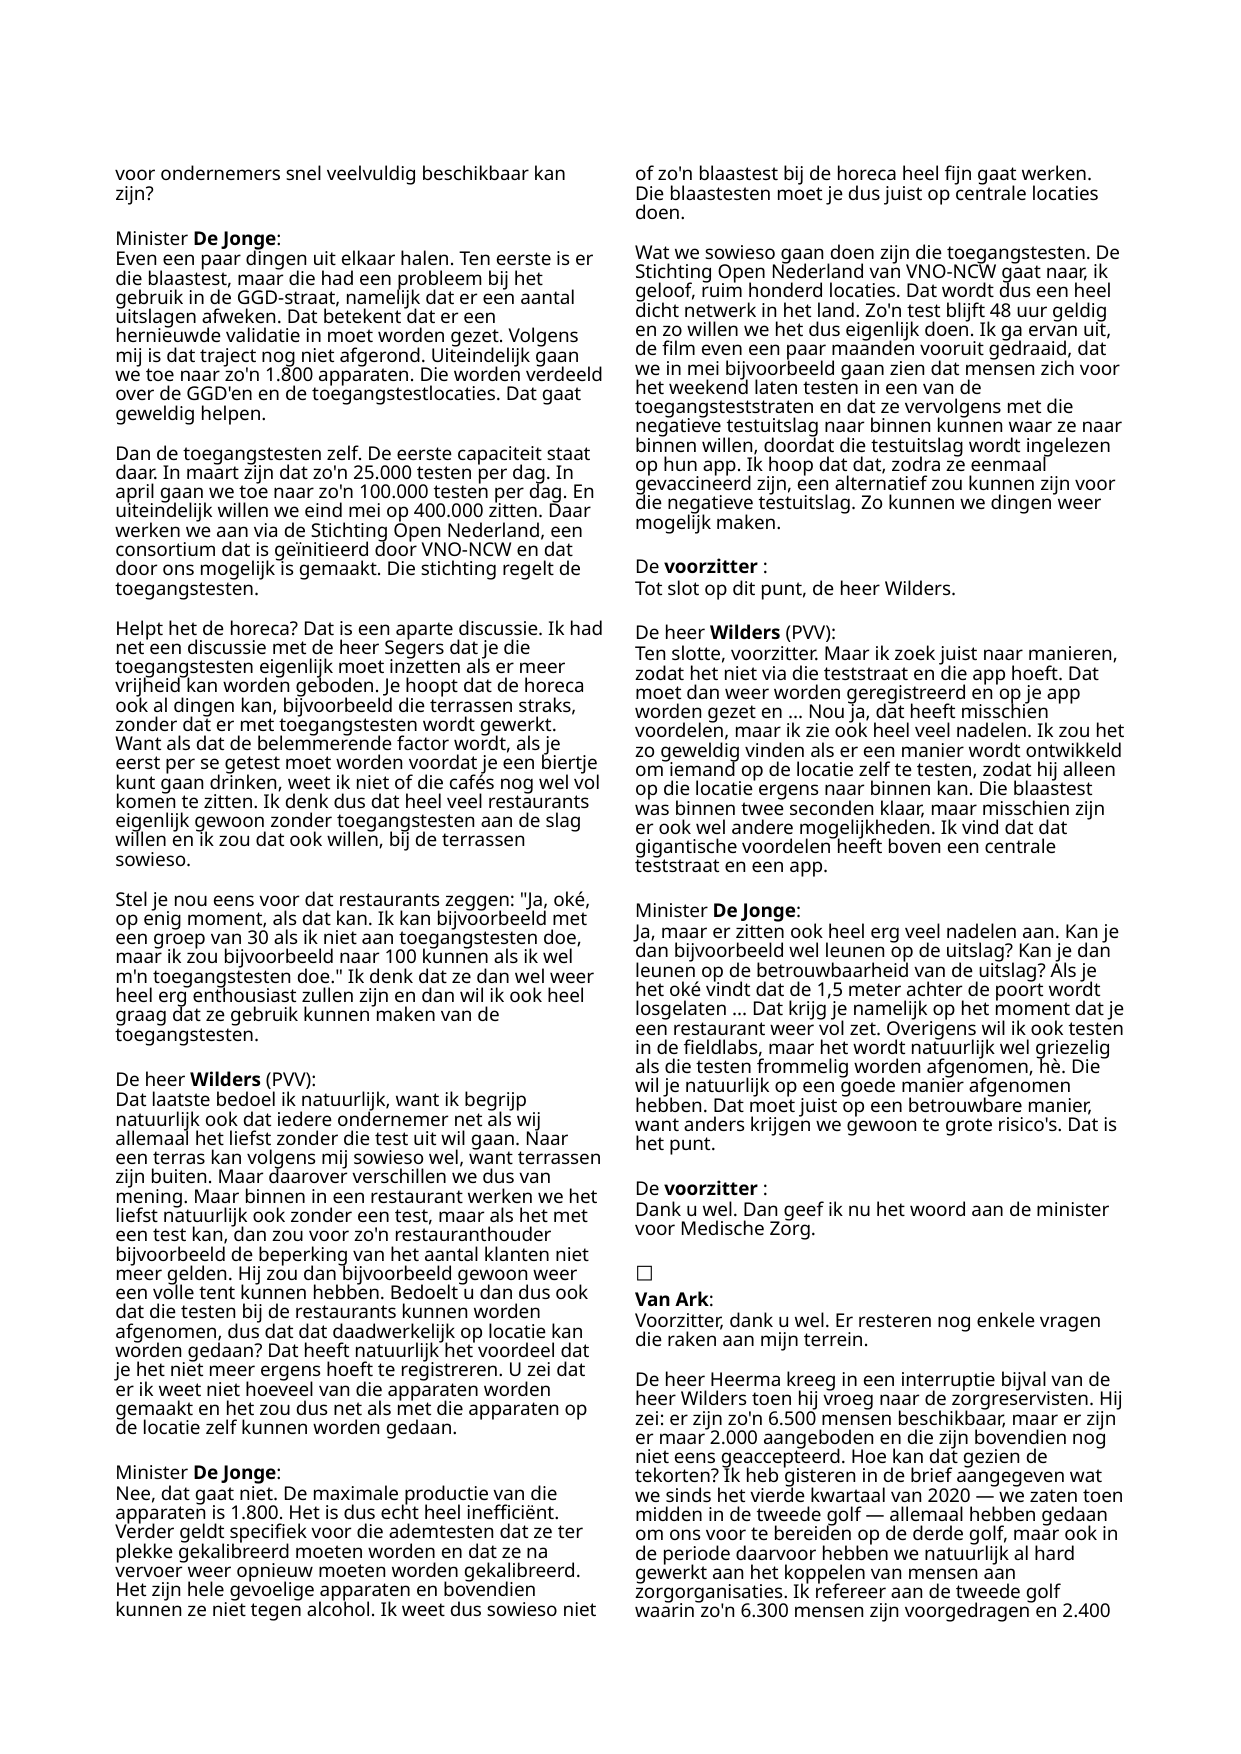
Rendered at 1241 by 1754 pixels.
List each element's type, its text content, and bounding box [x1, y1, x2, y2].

text voor ondernemers snel veelvuldig beschikbaar kan zijn? [115, 165, 605, 204]
text De heer Wilders (PVV): [115, 1066, 605, 1091]
text Even een paar dingen uit elkaar halen. Ten eerste is er die blaastest, maar die had een probleem bij het gebruik in de GGD-straat, namelijk dat er een aantal uitslagen afweken. Dat betekent dat er een hernieuwde validatie in moet worden gezet. Volgens mij is dat traject nog niet afgerond. Uiteindelijk gaan we toe naar zo'n 1.800 apparaten. Die worden verdeeld over de GGD'en en de toegangstestlocaties. Dat gaat geweldig helpen. [115, 250, 605, 424]
text Minister De Jonge: [115, 1459, 605, 1485]
text Tot slot op dit punt, de heer Wilders. [635, 579, 1125, 599]
text De heer Heerma kreeg in een interruptie bijval van de heer Wilders toen hij vroeg naar de zorgreservisten. Hij zei: er zijn zo'n 6.500 mensen beschikbaar, maar er zijn er maar 2.000 aangeboden en die zijn bovendien nog niet eens geaccepteerd. Hoe kan dat gezien de tekorten? Ik heb gisteren in de brief aangegeven wat we sinds het vierde kwartaal van 2020 — we zaten toen midden in de tweede golf — allemaal hebben gedaan om ons voor te bereiden op de derde golf, maar ook in de periode daarvoor hebben we natuurlijk al hard gewerkt aan het koppelen van mensen aan zorgorganisaties. Ik refereer aan de tweede golf waarin zo'n 6.300 mensen zijn voorgedragen en 2.400 [635, 1371, 1125, 1622]
text Van Ark: [635, 1286, 1125, 1312]
text Voorzitter, dank u wel. Er resteren nog enkele vragen die raken aan mijn terrein. [635, 1312, 1125, 1350]
text ⬜ [635, 1260, 1125, 1286]
text Minister De Jonge: [635, 897, 1125, 923]
text Helpt het de horeca? Dat is een aparte discussie. Ik had net een discussie met de heer Segers dat je die toegangstesten eigenlijk moet inzetten als er meer vrijheid kan worden geboden. Je hoopt dat de horeca ook al dingen kan, bijvoorbeeld die terrassen straks, zonder dat er met toegangstesten wordt gewerkt. Want als dat de belemmerende factor wordt, als je eerst per se getest moet worden voordat je een biertje kunt gaan drinken, weet ik niet of die cafés nog wel vol komen te zitten. Ik denk dus dat heel veel restaurants eigenlijk gewoon zonder toegangstesten aan de slag willen en ik zou dat ook willen, bij de terrassen sowieso. [115, 619, 605, 870]
text Stel je nou eens voor dat restaurants zeggen: "Ja, oké, op enig moment, als dat kan. Ik kan bijvoorbeeld met een groep van 30 als ik niet aan toegangstesten doe, maar ik zou bijvoorbeeld naar 100 kunnen als ik wel m'n toegangstesten doe." Ik denk dat ze dan wel weer heel erg enthousiast zullen zijn en dan wil ik ook heel graag dat ze gebruik kunnen maken van de toegangstesten. [115, 891, 605, 1045]
text of zo'n blaastest bij de horeca heel fijn gaat werken. Die blaastesten moet je dus juist op centrale locaties doen. [635, 165, 1125, 223]
text De voorzitter : [635, 554, 1125, 579]
text Minister De Jonge: [115, 225, 605, 250]
text Dan de toegangstesten zelf. De eerste capaciteit staat daar. In maart zijn dat zo'n 25.000 testen per dag. In april gaan we toe naar zo'n 100.000 testen per dag. En uiteindelijk willen we eind mei op 400.000 zitten. Daar werken we aan via de Stichting Open Nederland, een consortium dat is geïnitieerd door VNO-NCW en dat door ons mogelijk is gemaakt. Die stichting regelt de toegangstesten. [115, 444, 605, 599]
text Ten slotte, voorzitter. Maar ik zoek juist naar manieren, zodat het niet via die teststraat en die app hoeft. Dat moet dan weer worden geregistreerd en op je app worden gezet en ... Nou ja, dat heeft misschien voordelen, maar ik zie ook heel veel nadelen. Ik zou het zo geweldig vinden als er een manier wordt ontwikkeld om iemand op de locatie zelf te testen, zodat hij alleen op die locatie ergens naar binnen kan. Die blaastest was binnen twee seconden klaar, maar misschien zijn er ook wel andere mogelijkheden. Ik vind dat dat gigantische voordelen heeft boven een centrale teststraat en een app. [635, 645, 1125, 877]
text Ja, maar er zitten ook heel erg veel nadelen aan. Kan je dan bijvoorbeeld wel leunen op de uitslag? Kan je dan leunen op de betrouwbaarheid van de uitslag? Als je het oké vindt dat de 1,5 meter achter de poort wordt losgelaten ... Dat krijg je namelijk op het moment dat je een restaurant weer vol zet. Overigens wil ik ook testen in de fieldlabs, maar het wordt natuurlijk wel griezelig als die testen frommelig worden afgenomen, hè. Die wil je natuurlijk op een goede manier afgenomen hebben. Dat moet juist op een betrouwbare manier, want anders krijgen we gewoon te grote risico's. Dat is het punt. [635, 923, 1125, 1154]
text De voorzitter : [635, 1175, 1125, 1201]
text Dat laatste bedoel ik natuurlijk, want ik begrijp natuurlijk ook dat iedere ondernemer net als wij allemaal het liefst zonder die test uit wil gaan. Naar een terras kan volgens mij sowieso wel, want terrassen zijn buiten. Maar daarover verschillen we dus van mening. Maar binnen in een restaurant werken we het liefst natuurlijk ook zonder een test, maar als het met een test kan, dan zou voor zo'n restauranthouder bijvoorbeeld de beperking van het aantal klanten niet meer gelden. Hij zou dan bijvoorbeeld gewoon weer een volle tent kunnen hebben. Bedoelt u dan dus ook dat die testen bij de restaurants kunnen worden afgenomen, dus dat dat daadwerkelijk op locatie kan worden gedaan? Dat heeft natuurlijk het voordeel dat je het niet meer ergens hoeft te registreren. U zei dat er ik weet niet hoeveel van die apparaten worden gemaakt en het zou dus net als met die apparaten op de locatie zelf kunnen worden gedaan. [115, 1091, 605, 1438]
text De heer Wilders (PVV): [635, 619, 1125, 645]
text Dank u wel. Dan geef ik nu het woord aan de minister voor Medische Zorg. [635, 1201, 1125, 1239]
text Nee, dat gaat niet. De maximale productie van die apparaten is 1.800. Het is dus echt heel inefficiënt. Verder geldt specifiek voor die ademtesten dat ze ter plekke gekalibreerd moeten worden en dat ze na vervoer weer opnieuw moeten worden gekalibreerd. Het zijn hele gevoelige apparaten en bovendien kunnen ze niet tegen alcohol. Ik weet dus sowieso niet [115, 1485, 605, 1620]
text Wat we sowieso gaan doen zijn die toegangstesten. De Stichting Open Nederland van VNO-NCW gaat naar, ik geloof, ruim honderd locaties. Dat wordt dus een heel dicht netwerk in het land. Zo'n test blijft 48 uur geldig en zo willen we het dus eigenlijk doen. Ik ga ervan uit, de film even een paar maanden vooruit gedraaid, dat we in mei bijvoorbeeld gaan zien dat mensen zich voor het weekend laten testen in een van de toegangsteststraten en dat ze vervolgens met die negatieve testuitslag naar binnen kunnen waar ze naar binnen willen, doordat die testuitslag wordt ingelezen op hun app. Ik hoop dat dat, zodra ze eenmaal gevaccineerd zijn, een alternatief zou kunnen zijn voor die negatieve testuitslag. Zo kunnen we dingen weer mogelijk maken. [635, 244, 1125, 533]
